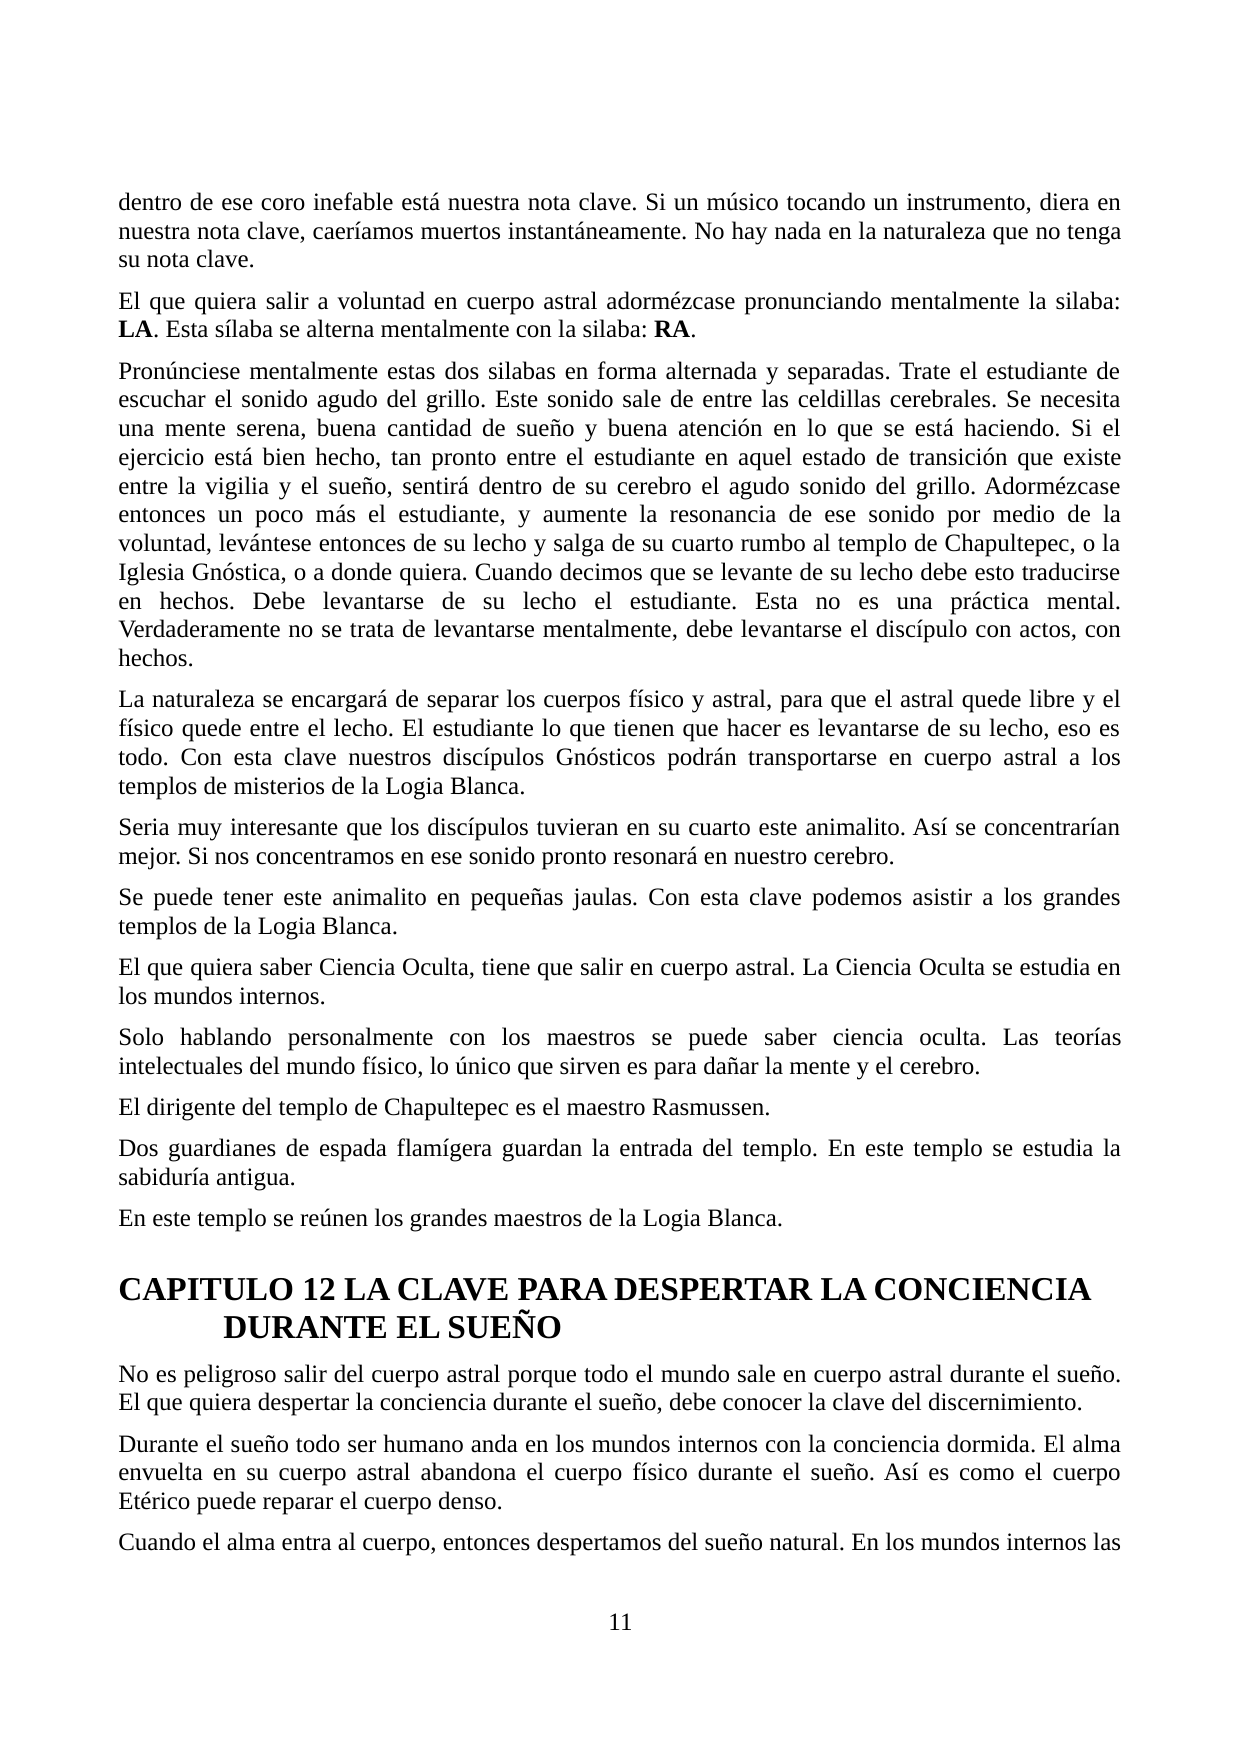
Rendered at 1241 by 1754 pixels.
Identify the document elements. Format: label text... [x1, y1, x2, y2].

text Cuando el alma entra al cuerpo, entonces despertamos del sueño natural. En los mundos internos las [118, 1527, 1122, 1556]
text Seria muy interesante que los discípulos tuvieran en su cuarto este animalito. Así se concentrarían mejor. Si nos concentramos en ese sonido pronto resonará en nuestro cerebro. [118, 812, 1122, 869]
text dentro de ese coro inefable está nuestra nota clave. Si un músico tocando un instrumento, diera en nuestra nota clave, caeríamos muertos instantáneamente. No hay nada en la naturaleza que no tenga su nota clave. [118, 187, 1122, 273]
text Pronúnciese mentalmente estas dos silabas en forma alternada y separadas. Trate el estudiante de escuchar el sonido agudo del grillo. Este sonido sale de entre las celdillas cerebrales. Se necesita una mente serena, buena cantidad de sueño y buena atención en lo que se está haciendo. Si el ejercicio está bien hecho, tan pronto entre el estudiante en aquel estado de transición que existe entre la vigilia y el sueño, sentirá dentro de su cerebro el agudo sonido del grillo. Adormézcase entonces un poco más el estudiante, y aumente la resonancia de ese sonido por medio de la voluntad, levántese entonces de su lecho y salga de su cuarto rumbo al templo de Chapultepec, o la Iglesia Gnóstica, o a donde quiera. Cuando decimos que se levante de su lecho debe esto traducirse en hechos. Debe levantarse de su lecho el estudiante. Esta no es una práctica mental. Verdaderamente no se trata de levantarse mentalmente, debe levantarse el discípulo con actos, con hechos. [118, 356, 1122, 672]
text Durante el sueño todo ser humano anda en los mundos internos con la conciencia dormida. El alma envuelta en su cuerpo astral abandona el cuerpo físico durante el sueño. Así es como el cuerpo Etérico puede reparar el cuerpo denso. [118, 1429, 1122, 1515]
text El que quiera saber Ciencia Oculta, tiene que salir en cuerpo astral. La Ciencia Oculta se estudia en los mundos internos. [118, 952, 1122, 1009]
text Solo hablando personalmente con los maestros se puede saber ciencia oculta. Las teorías intelectuales del mundo físico, lo único que sirven es para dañar la mente y el cerebro. [118, 1022, 1122, 1079]
text El que quiera salir a voluntad en cuerpo astral adormézcase pronunciando mentalmente la silaba: LA. Esta sílaba se alterna mentalmente con la silaba: RA. [118, 286, 1122, 343]
subtitle CAPITULO 12 LA CLAVE PARA DESPERTAR LA CONCIENCIA DURANTE EL SUEÑO [118, 1269, 1122, 1346]
text En este templo se reúnen los grandes maestros de la Logia Blanca. [118, 1203, 1122, 1232]
text La naturaleza se encargará de separar los cuerpos físico y astral, para que el astral quede libre y el físico quede entre el lecho. El estudiante lo que tienen que hacer es levantarse de su lecho, eso es todo. Con esta clave nuestros discípulos Gnósticos podrán transportarse en cuerpo astral a los templos de misterios de la Logia Blanca. [118, 684, 1122, 799]
text El dirigente del templo de Chapultepec es el maestro Rasmussen. [118, 1092, 1122, 1121]
text Dos guardianes de espada flamígera guardan la entrada del templo. En este templo se estudia la sabiduría antigua. [118, 1133, 1122, 1191]
text No es peligroso salir del cuerpo astral porque todo el mundo sale en cuerpo astral durante el sueño. El que quiera despertar la conciencia durante el sueño, debe conocer la clave del discernimiento. [118, 1359, 1122, 1416]
text Se puede tener este animalito en pequeñas jaulas. Con esta clave podemos asistir a los grandes templos de la Logia Blanca. [118, 882, 1122, 939]
